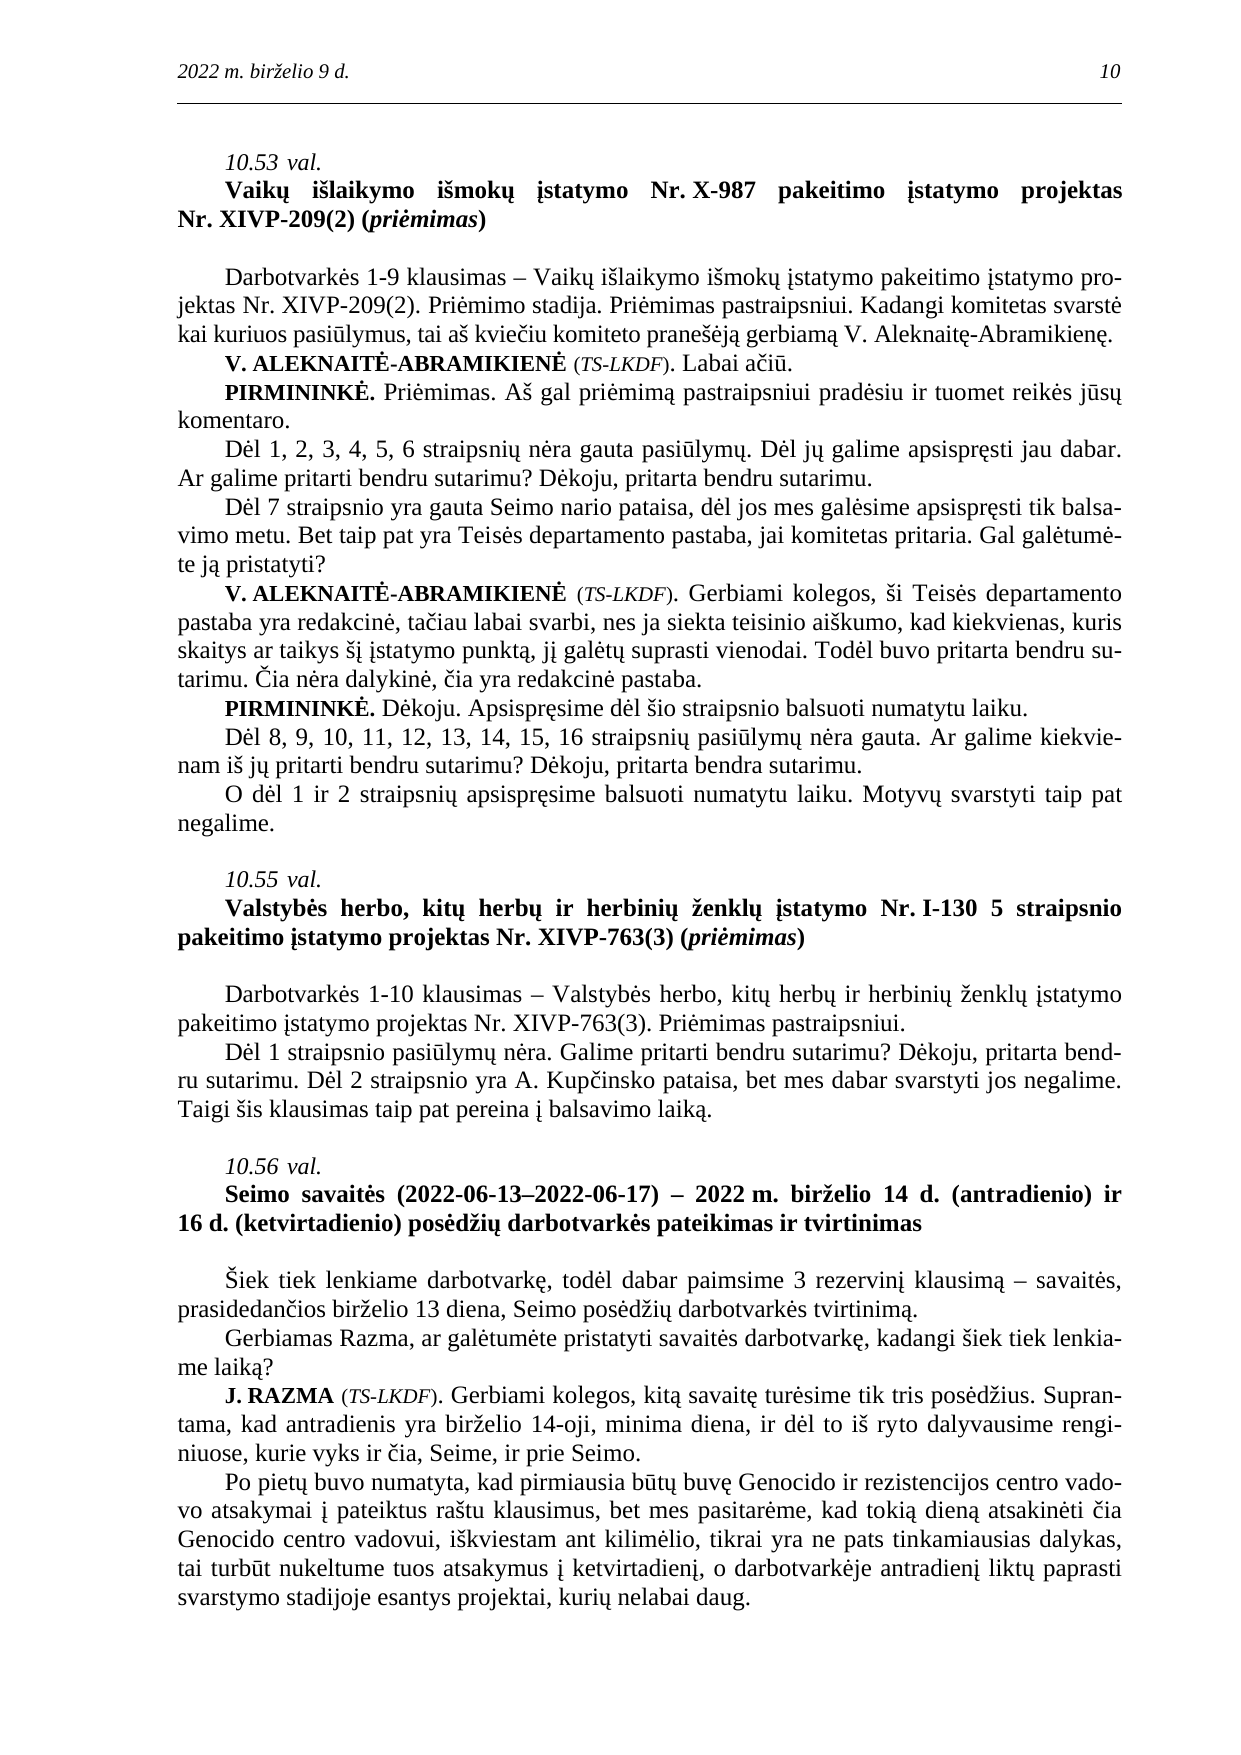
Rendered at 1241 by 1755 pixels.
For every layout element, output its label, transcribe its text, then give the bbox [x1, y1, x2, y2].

text 10.56 val. [224, 1152, 1122, 1179]
text Po pie­tų bu­vo nu­ma­ty­ta, kad pir­miau­sia bū­tų bu­vę Ge­no­ci­do ir re­zis­ten­ci­jos cen­tro va­do­vo at­sa­ky­mai į pa­teik­tus raš­tu klau­si­mus, bet mes pa­si­ta­rė­me, kad to­kią die­ną at­sa­ki­nė­ti čia Ge­no­ci­do cen­tro va­do­vui, iš­kvies­tam ant ki­li­mė­lio, tik­rai yra ne pats tin­ka­miau­sias da­ly­kas, tai tur­būt nu­kel­tu­me tuos at­sa­ky­mus į ket­vir­ta­die­nį, o dar­bo­tvarkėje ant­ra­die­nį lik­tų pa­pras­ti svars­ty­mo sta­di­jo­je esan­tys pro­jek­tai, ku­rių ne­la­bai daug. [177, 1467, 1122, 1611]
text Dėl 1 straips­nio pa­siū­ly­mų nė­ra. Ga­li­me pri­tar­ti ben­dru su­ta­ri­mu? Dė­ko­ju, pri­tar­ta ben­d­ru su­ta­ri­mu. Dėl 2 straips­nio yra A. Kup­čins­ko pa­tai­sa, bet mes da­bar svars­ty­ti jos ne­ga­li­me. Tai­gi šis klau­si­mas taip pat per­ei­na į bal­sa­vi­mo lai­ką. [177, 1037, 1122, 1123]
text Vai­kų iš­lai­ky­mo iš­mo­kų įsta­ty­mo Nr. X-987 pa­kei­ti­mo įsta­ty­mo pro­jek­tas Nr. XIVP-209(2) (pri­ėmi­mas) [177, 175, 1122, 233]
text Šiek tiek len­kia­me dar­bo­tvarkę, to­dėl da­bar pa­im­si­me 3 re­zer­vi­nį klau­si­mą – sa­vai­tės, pra­si­de­dan­čios bir­že­lio 13 die­na, Sei­mo po­sė­džių dar­bo­tvarkės tvir­ti­ni­mą. [177, 1266, 1122, 1323]
text PIRMININKĖ. Dė­ko­ju. Ap­si­sprę­si­me dėl šio straips­nio bal­suo­ti nu­ma­ty­tu lai­ku. [177, 693, 1122, 722]
text Dėl 7 straips­nio yra gau­ta Sei­mo na­rio pa­tai­sa, dėl jos mes ga­lė­si­me ap­si­spręs­ti tik bal­sa­vi­mo me­tu. Bet taip pat yra Tei­sės de­par­ta­men­to pa­sta­ba, jai ko­mi­te­tas pri­ta­ria. Gal ga­lė­tu­mė­te ją pri­sta­ty­ti? [177, 492, 1122, 578]
text Sei­mo sa­vai­tės (2022-06-13–2022-06-17) – 2022 m. bir­že­lio 14 d. (ant­ra­die­nio) ir 16 d. (ket­vir­ta­die­nio) po­sė­džių dar­bo­tvarkės pa­tei­ki­mas ir tvir­ti­ni­mas [177, 1179, 1122, 1237]
text Dėl 8, 9, 10, 11, 12, 13, 14, 15, 16 straips­nių pa­siū­ly­mų nė­ra gau­ta. Ar ga­li­me kiek­vie­nam iš jų pri­tar­ti ben­dru su­ta­ri­mu? Dė­ko­ju, pri­tar­ta ben­dra su­ta­ri­mu. [177, 722, 1122, 779]
text V. ALEKNAITĖ-ABRAMIKIENĖ (TS-LKDF). La­bai ačiū. [177, 348, 1122, 377]
text O dėl 1 ir 2 straips­nių ap­si­sprę­si­me bal­suo­ti nu­ma­ty­tu lai­ku. Mo­ty­vų svars­ty­ti taip pat nega­li­me. [177, 779, 1122, 837]
text J. RAZMA (TS-LKDF). Ger­bia­mi ko­le­gos, ki­tą sa­vai­tę tu­rė­si­me tik tris po­sė­džius. Su­pran­ta­ma, kad ant­ra­die­nis yra bir­že­lio 14-oji, mi­ni­ma die­na, ir dėl to iš ry­to da­ly­vau­si­me ren­gi­niuo­se, ku­rie vyks ir čia, Sei­me, ir prie Sei­mo. [177, 1381, 1122, 1467]
text Vals­ty­bės her­bo, ki­tų her­bų ir her­bi­nių žen­klų įsta­ty­mo Nr. I-130 5 straips­nio pakei­ti­mo įsta­ty­mo pro­jek­tas Nr. XIVP-763(3) (pri­ėmi­mas) [177, 893, 1122, 950]
text Dėl 1, 2, 3, 4, 5, 6 straips­nių nė­ra gau­ta pa­siū­ly­mų. Dėl jų ga­li­me ap­si­spręs­ti jau da­bar. Ar ga­li­me pri­tar­ti ben­dru su­ta­ri­mu? Dė­ko­ju, pri­tar­ta ben­dru su­ta­ri­mu. [177, 434, 1122, 492]
text 10.53 val. [224, 148, 1122, 175]
text Dar­bo­tvarkės 1-9 klau­si­mas – Vai­kų iš­lai­ky­mo iš­mo­kų įsta­ty­mo pa­kei­ti­mo įsta­ty­mo pro­jek­tas Nr. XIVP-209(2). Pri­ėmi­mo sta­di­ja. Pri­ėmi­mas pa­straips­niui. Ka­dan­gi ko­mi­te­tas svars­tė kai ku­riuos pa­siū­ly­mus, tai aš kvie­čiu ko­mi­te­to pra­ne­šė­ją ger­bia­mą V. Alek­nai­tę-Ab­ra­mi­kie­nę. [177, 262, 1122, 348]
text V. ALEKNAITĖ-ABRAMIKIENĖ (TS-LKDF). Ger­bia­mi ko­le­gos, ši Tei­sės de­par­ta­men­to pa­sta­ba yra re­dak­ci­nė, ta­čiau la­bai svar­bi, nes ja siek­ta tei­si­nio aiš­ku­mo, kad kiek­vie­nas, ku­ris skai­tys ar tai­kys šį įsta­ty­mo punk­tą, jį ga­lė­tų su­pras­ti vie­no­dai. To­dėl bu­vo pri­tar­ta ben­dru su­ta­ri­mu. Čia nė­ra da­ly­ki­nė, čia yra re­dak­ci­nė pa­sta­ba. [177, 578, 1122, 693]
text Dar­bo­tvarkės 1-10 klau­si­mas – Vals­ty­bės her­bo, ki­tų her­bų ir her­bi­nių žen­klų įsta­ty­mo pa­kei­ti­mo įsta­ty­mo pro­jek­tas Nr. XIVP-763(3). Pri­ėmi­mas pa­straips­niui. [177, 979, 1122, 1037]
text 10.55 val. [224, 865, 1122, 893]
text PIRMININKĖ. Pri­ėmi­mas. Aš gal pri­ėmi­mą pa­straips­niui pra­dė­siu ir tuo­met rei­kės jū­sų ko­men­ta­ro. [177, 377, 1122, 434]
text Ger­bia­mas Raz­ma, ar ga­lė­tu­mė­te pri­sta­ty­ti sa­vai­tės dar­bo­tvarkę, ka­dan­gi šiek tiek len­kia­me lai­ką? [177, 1323, 1122, 1381]
